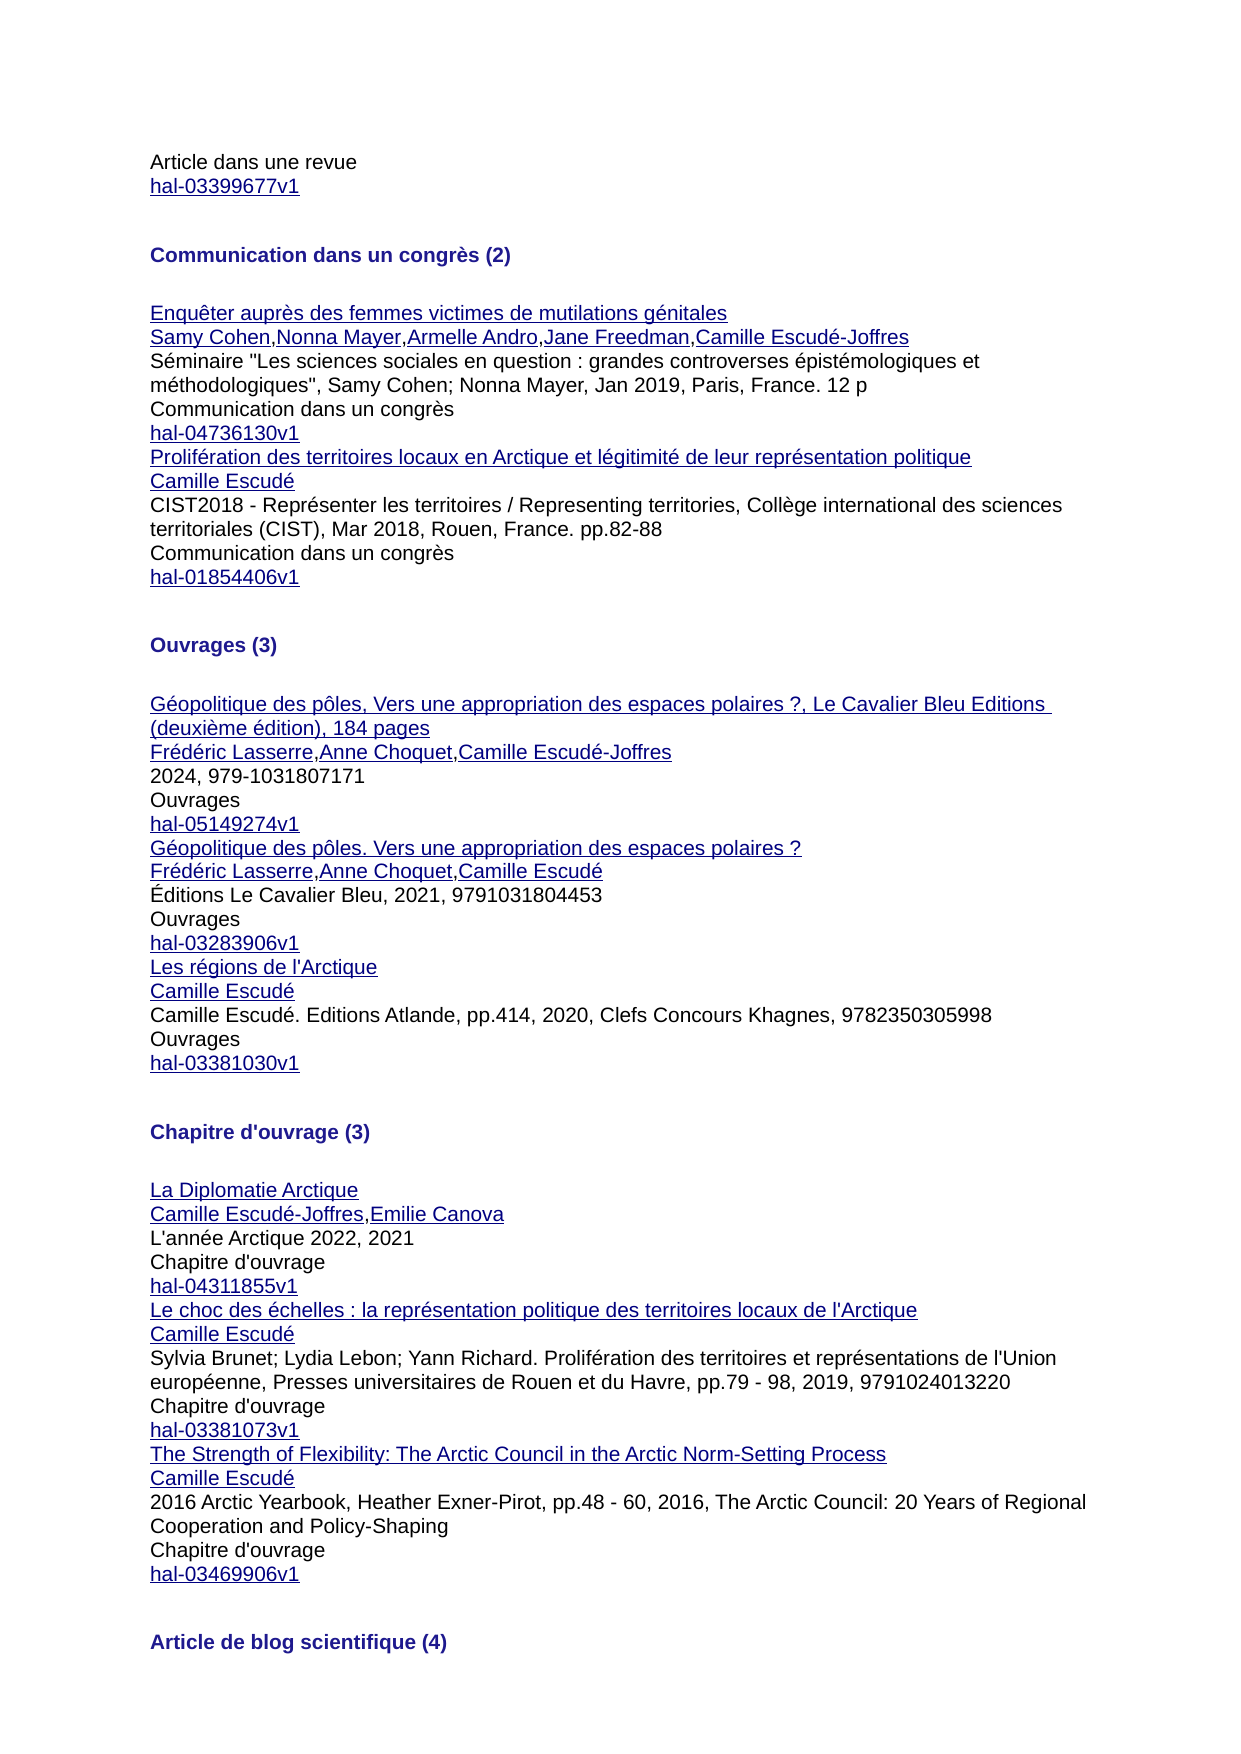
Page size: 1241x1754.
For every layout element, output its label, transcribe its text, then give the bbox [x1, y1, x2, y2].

subtitle Chapitre d'ouvrage (3) [150, 1120, 1090, 1144]
table_cell Prolifération des territoires locaux en Arctique et légitimité de leur représentation politique Camille Escudé CIST2018 - Représenter les territoires / Representing territories, Collège international des sciences territoriales (CIST), Mar 2018, Rouen, France. pp.82-88 Communication dans un congrès hal-01854406v1 [150, 445, 1090, 588]
table_header Enquêter auprès des femmes victimes de mutilations génitales Samy Cohen,Nonna Mayer,Armelle Andro,Jane Freedman,Camille Escudé-Joffres Séminaire "Les sciences sociales en question : grandes controverses épistémologiques et méthodologiques", Samy Cohen; Nonna Mayer, Jan 2019, Paris, France. 12 p Communication dans un congrès hal-04736130v1 [150, 301, 1090, 445]
subtitle Communication dans un congrès (2) [150, 243, 1090, 267]
subtitle Article de blog scientifique (4) [150, 1630, 1090, 1654]
table_cell The Strength of Flexibility: The Arctic Council in the Arctic Norm-Setting Process Camille Escudé 2016 Arctic Yearbook, Heather Exner-Pirot, pp.48 - 60, 2016, The Arctic Council: 20 Years of Regional Cooperation and Policy-Shaping Chapitre d'ouvrage hal-03469906v1 [150, 1442, 1090, 1585]
table_cell Le choc des échelles : la représentation politique des territoires locaux de l'Arctique Camille Escudé Sylvia Brunet; Lydia Lebon; Yann Richard. Prolifération des territoires et représentations de l'Union européenne, Presses universitaires de Rouen et du Havre, pp.79 - 98, 2019, 9791024013220 Chapitre d'ouvrage hal-03381073v1 [150, 1298, 1090, 1442]
table_cell Article dans une revue hal-03399677v1 [150, 150, 1090, 198]
table_header La Diplomatie Arctique Camille Escudé-Joffres,Emilie Canova L'année Arctique 2022, 2021 Chapitre d'ouvrage hal-04311855v1 [150, 1178, 1090, 1298]
subtitle Ouvrages (3) [150, 633, 1090, 657]
table_cell Les régions de l'Arctique Camille Escudé Camille Escudé. Editions Atlande, pp.414, 2020, Clefs Concours Khagnes, 9782350305998 Ouvrages hal-03381030v1 [150, 955, 1090, 1075]
table_cell Géopolitique des pôles. Vers une appropriation des espaces polaires ? Frédéric Lasserre,Anne Choquet,Camille Escudé Éditions Le Cavalier Bleu, 2021, 9791031804453 Ouvrages hal-03283906v1 [150, 835, 1090, 955]
table_header Géopolitique des pôles, Vers une appropriation des espaces polaires ?, Le Cavalier Bleu Editions (deuxième édition), 184 pages Frédéric Lasserre,Anne Choquet,Camille Escudé-Joffres 2024, 979-1031807171 Ouvrages hal-05149274v1 [150, 692, 1090, 835]
